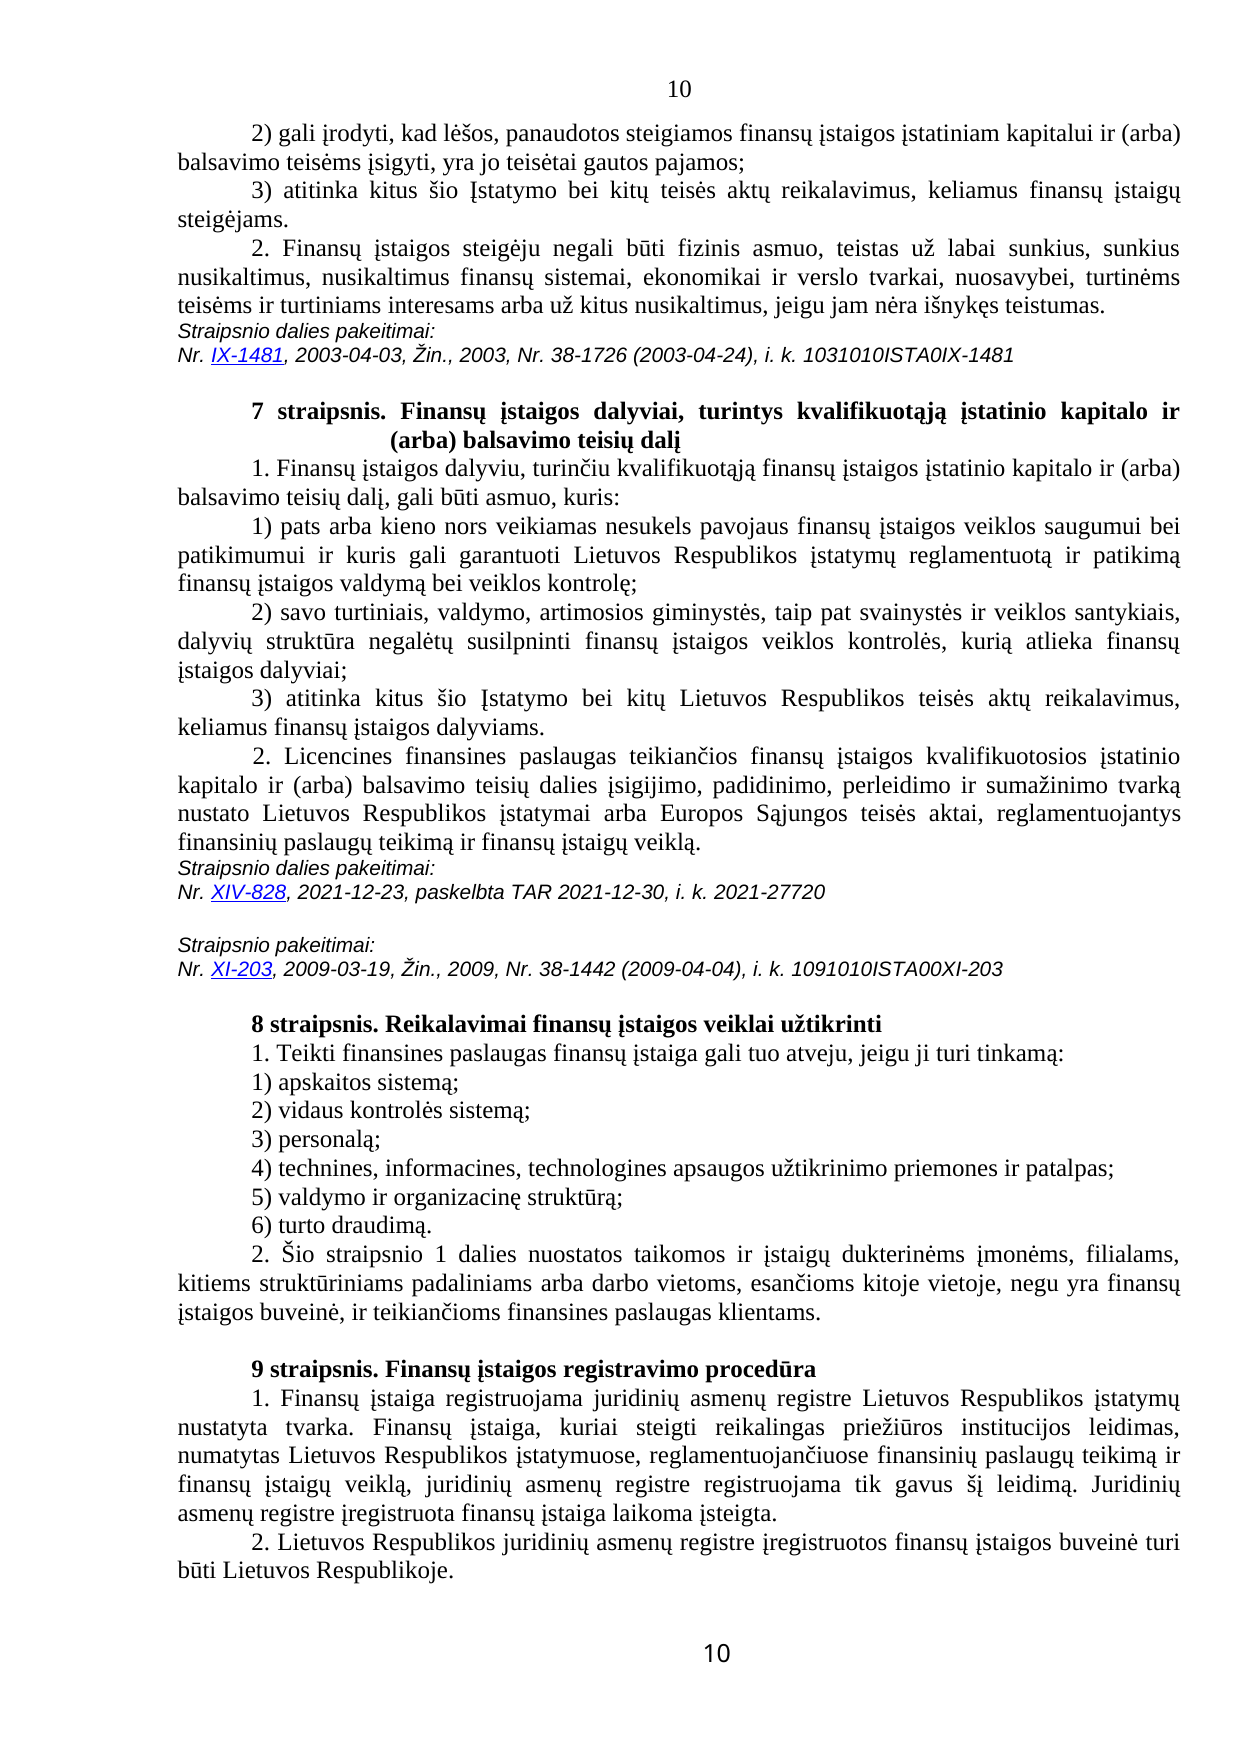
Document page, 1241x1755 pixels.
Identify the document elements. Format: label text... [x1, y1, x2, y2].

text 2) gali įrodyti, kad lėšos, panaudotos steigiamos finansų įstaigos įstatiniam kapitalui ir (arba) balsavimo teisėms įsigyti, yra jo teisėtai gautos pajamos; [177, 118, 1181, 176]
text Nr. XIV-828, 2021-12-23, paskelbta TAR 2021-12-30, i. k. 2021-27720 [177, 880, 1181, 904]
text Nr. IX-1481, 2003-04-03, Žin., 2003, Nr. 38-1726 (2003-04-24), i. k. 1031010ISTA0IX-1481 [177, 343, 1181, 367]
text 1) pats arba kieno nors veikiamas nesukels pavojaus finansų įstaigos veiklos saugumui bei patikimumui ir kuris gali garantuoti Lietuvos Respublikos įstatymų reglamentuotą ir patikimą finansų įstaigos valdymą bei veiklos kontrolę; [177, 511, 1181, 597]
text Straipsnio pakeitimai: [177, 933, 1181, 957]
text 1) apskaitos sistemą; [177, 1067, 1181, 1096]
text Straipsnio dalies pakeitimai: [177, 319, 1181, 343]
text 2. Finansų įstaigos steigėju negali būti fizinis asmuo, teistas už labai sunkius, sunkius nusikaltimus, nusikaltimus finansų sistemai, ekonomikai ir verslo tvarkai, nuosavybei, turtinėms teisėms ir turtiniams interesams arba už kitus nusikaltimus, jeigu jam nėra išnykęs teistumas. [177, 233, 1181, 319]
text 3) atitinka kitus šio Įstatymo bei kitų Lietuvos Respublikos teisės aktų reikalavimus, keliamus finansų įstaigos dalyviams. [177, 683, 1181, 741]
text 1. Finansų įstaigos dalyviu, turinčiu kvalifikuotąją finansų įstaigos įstatinio kapitalo ir (arba) balsavimo teisių dalį, gali būti asmuo, kuris: [177, 453, 1181, 511]
text 2. Licencines finansines paslaugas teikiančios finansų įstaigos kvalifikuotosios įstatinio kapitalo ir (arba) balsavimo teisių dalies įsigijimo, padidinimo, perleidimo ir sumažinimo tvarką nustato Lietuvos Respublikos įstatymai arba Europos Sąjungos teisės aktai, reglamentuojantys finansinių paslaugų teikimą ir finansų įstaigų veiklą. [177, 741, 1181, 856]
text 8 straipsnis. Reikalavimai finansų įstaigos veiklai užtikrinti [177, 1009, 1181, 1038]
text 2) vidaus kontrolės sistemą; [177, 1096, 1181, 1124]
text 2. Šio straipsnio 1 dalies nuostatos taikomos ir įstaigų dukterinėms įmonėms, filialams, kitiems struktūriniams padaliniams arba darbo vietoms, esančioms kitoje vietoje, negu yra finansų įstaigos buveinė, ir teikiančioms finansines paslaugas klientams. [177, 1239, 1181, 1326]
text 9 straipsnis. Finansų įstaigos registravimo procedūra [177, 1354, 1181, 1383]
text 5) valdymo ir organizacinę struktūrą; [177, 1182, 1181, 1211]
text 4) technines, informacines, technologines apsaugos užtikrinimo priemones ir patalpas; [177, 1153, 1181, 1182]
text 2) savo turtiniais, valdymo, artimosios giminystės, taip pat svainystės ir veiklos santykiais, dalyvių struktūra negalėtų susilpninti finansų įstaigos veiklos kontrolės, kurią atlieka finansų įstaigos dalyviai; [177, 597, 1181, 683]
text Nr. XI-203, 2009-03-19, Žin., 2009, Nr. 38-1442 (2009-04-04), i. k. 1091010ISTA00XI-203 [177, 957, 1181, 981]
text 3) atitinka kitus šio Įstatymo bei kitų teisės aktų reikalavimus, keliamus finansų įstaigų steigėjams. [177, 176, 1181, 233]
text 1. Teikti finansines paslaugas finansų įstaiga gali tuo atveju, jeigu ji turi tinkamą: [177, 1038, 1181, 1067]
text 7 straipsnis. Finansų įstaigos dalyviai, turintys kvalifikuotąją įstatinio kapitalo ir (arba) balsavimo teisių dalį [251, 396, 1181, 453]
text Straipsnio dalies pakeitimai: [177, 856, 1181, 880]
text 1. Finansų įstaiga registruojama juridinių asmenų registre Lietuvos Respublikos įstatymų nustatyta tvarka. Finansų įstaiga, kuriai steigti reikalingas priežiūros institucijos leidimas, numatytas Lietuvos Respublikos įstatymuose, reglamentuojančiuose finansinių paslaugų teikimą ir finansų įstaigų veiklą, juridinių asmenų registre registruojama tik gavus šį leidimą. Juridinių asmenų registre įregistruota finansų įstaiga laikoma įsteigta. [177, 1383, 1181, 1527]
text 2. Lietuvos Respublikos juridinių asmenų registre įregistruotos finansų įstaigos buveinė turi būti Lietuvos Respublikoje. [177, 1527, 1181, 1584]
text 3) personalą; [177, 1124, 1181, 1153]
text 6) turto draudimą. [177, 1211, 1181, 1239]
